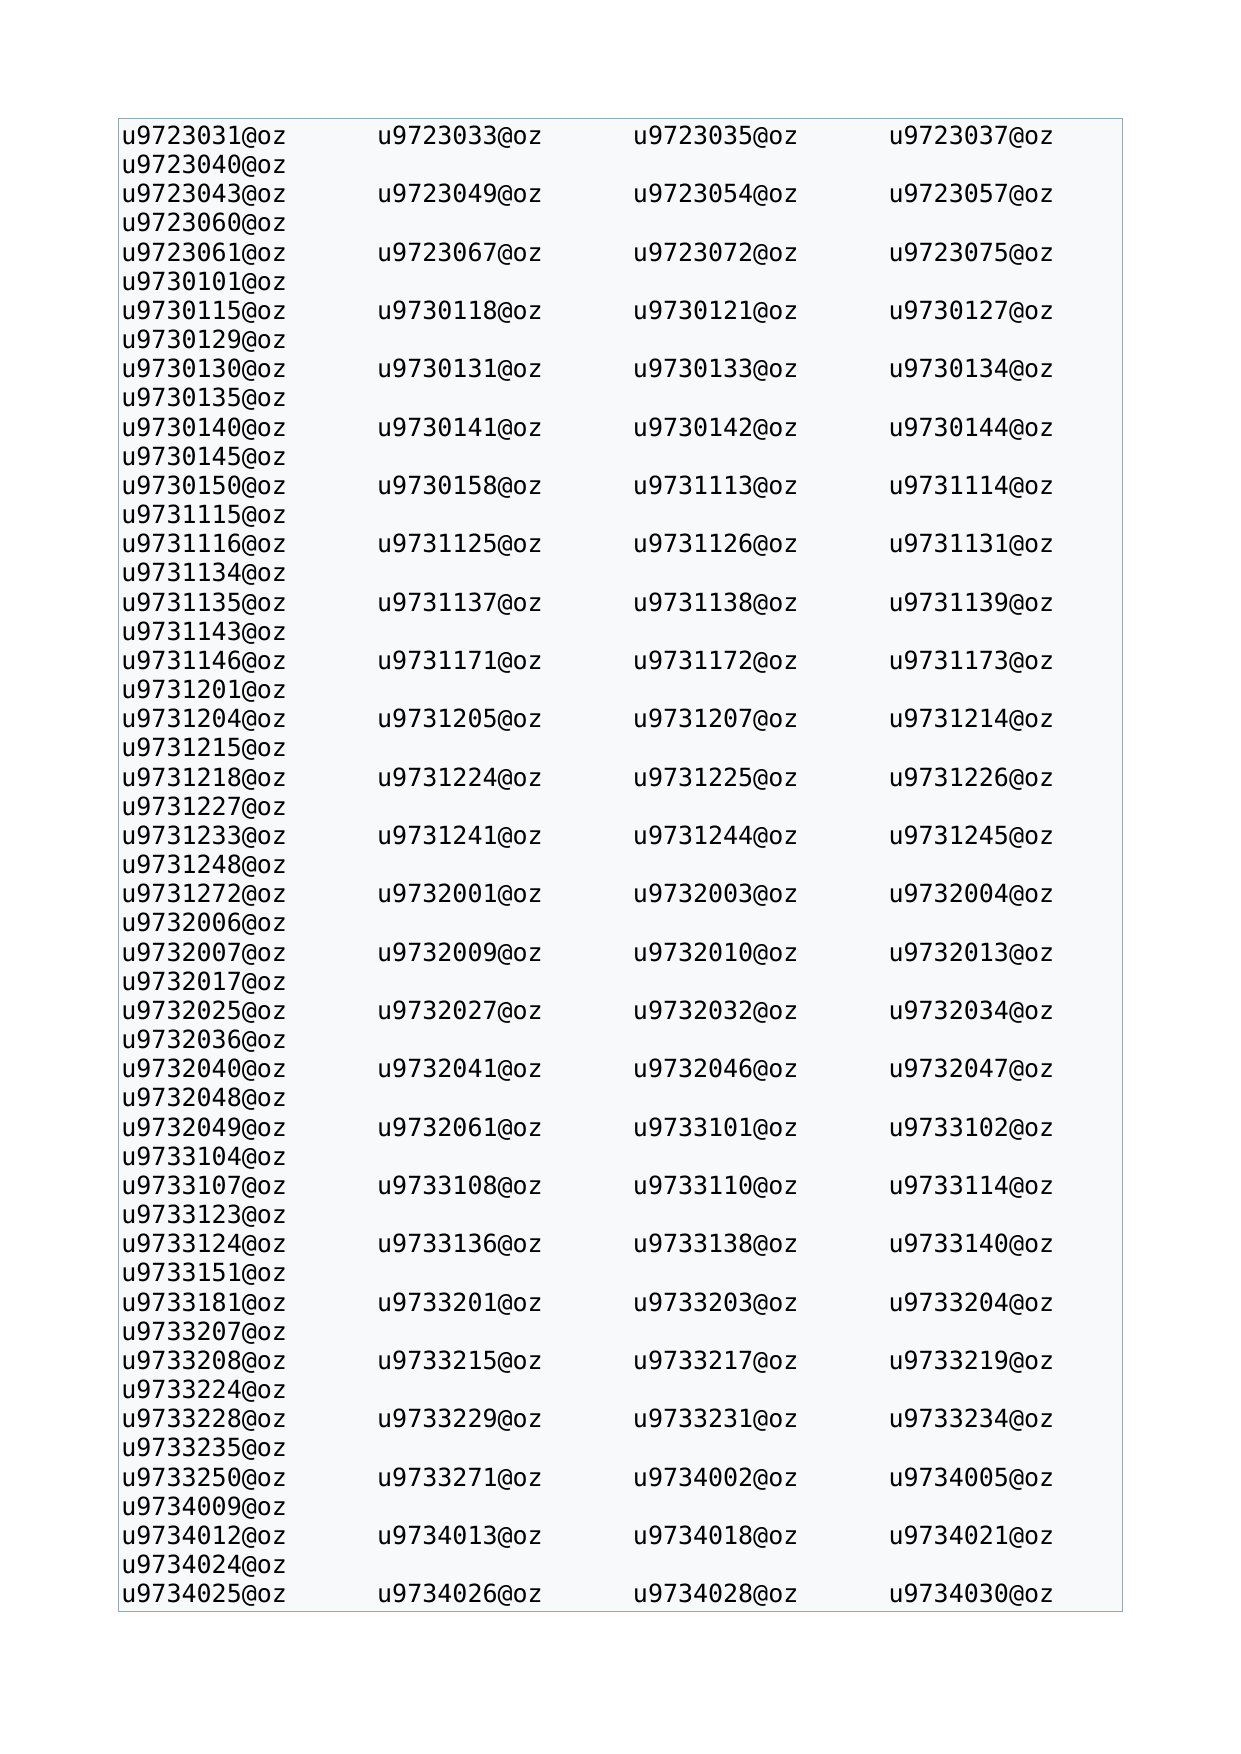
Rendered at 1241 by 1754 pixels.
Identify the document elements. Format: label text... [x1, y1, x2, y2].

text u9723031@oz u9723033@oz u9723035@oz u9723037@oz u9723040@oz u9723043@oz u9723049@oz u9723054@oz u9723057@oz u9723060@oz u9723061@oz u9723067@oz u9723072@oz u9723075@oz u9730101@oz u9730115@oz u9730118@oz u9730121@oz u9730127@oz u9730129@oz u9730130@oz u9730131@oz u9730133@oz u9730134@oz u9730135@oz u9730140@oz u9730141@oz u9730142@oz u9730144@oz u9730145@oz u9730150@oz u9730158@oz u9731113@oz u9731114@oz u9731115@oz u9731116@oz u9731125@oz u9731126@oz u9731131@oz u9731134@oz u9731135@oz u9731137@oz u9731138@oz u9731139@oz u9731143@oz u9731146@oz u9731171@oz u9731172@oz u9731173@oz u9731201@oz u9731204@oz u9731205@oz u9731207@oz u9731214@oz u9731215@oz u9731218@oz u9731224@oz u9731225@oz u9731226@oz u9731227@oz u9731233@oz u9731241@oz u9731244@oz u9731245@oz u9731248@oz u9731272@oz u9732001@oz u9732003@oz u9732004@oz u9732006@oz u9732007@oz u9732009@oz u9732010@oz u9732013@oz u9732017@oz u9732025@oz u9732027@oz u9732032@oz u9732034@oz u9732036@oz u9732040@oz u9732041@oz u9732046@oz u9732047@oz u9732048@oz u9732049@oz u9732061@oz u9733101@oz u9733102@oz u9733104@oz u9733107@oz u9733108@oz u9733110@oz u9733114@oz u9733123@oz u9733124@oz u9733136@oz u9733138@oz u9733140@oz u9733151@oz u9733181@oz u9733201@oz u9733203@oz u9733204@oz u9733207@oz u9733208@oz u9733215@oz u9733217@oz u9733219@oz u9733224@oz u9733228@oz u9733229@oz u9733231@oz u9733234@oz u9733235@oz u9733250@oz u9733271@oz u9734002@oz u9734005@oz u9734009@oz u9734012@oz u9734013@oz u9734018@oz u9734021@oz u9734024@oz u9734025@oz u9734026@oz u9734028@oz u9734030@oz [119, 119, 1122, 1611]
